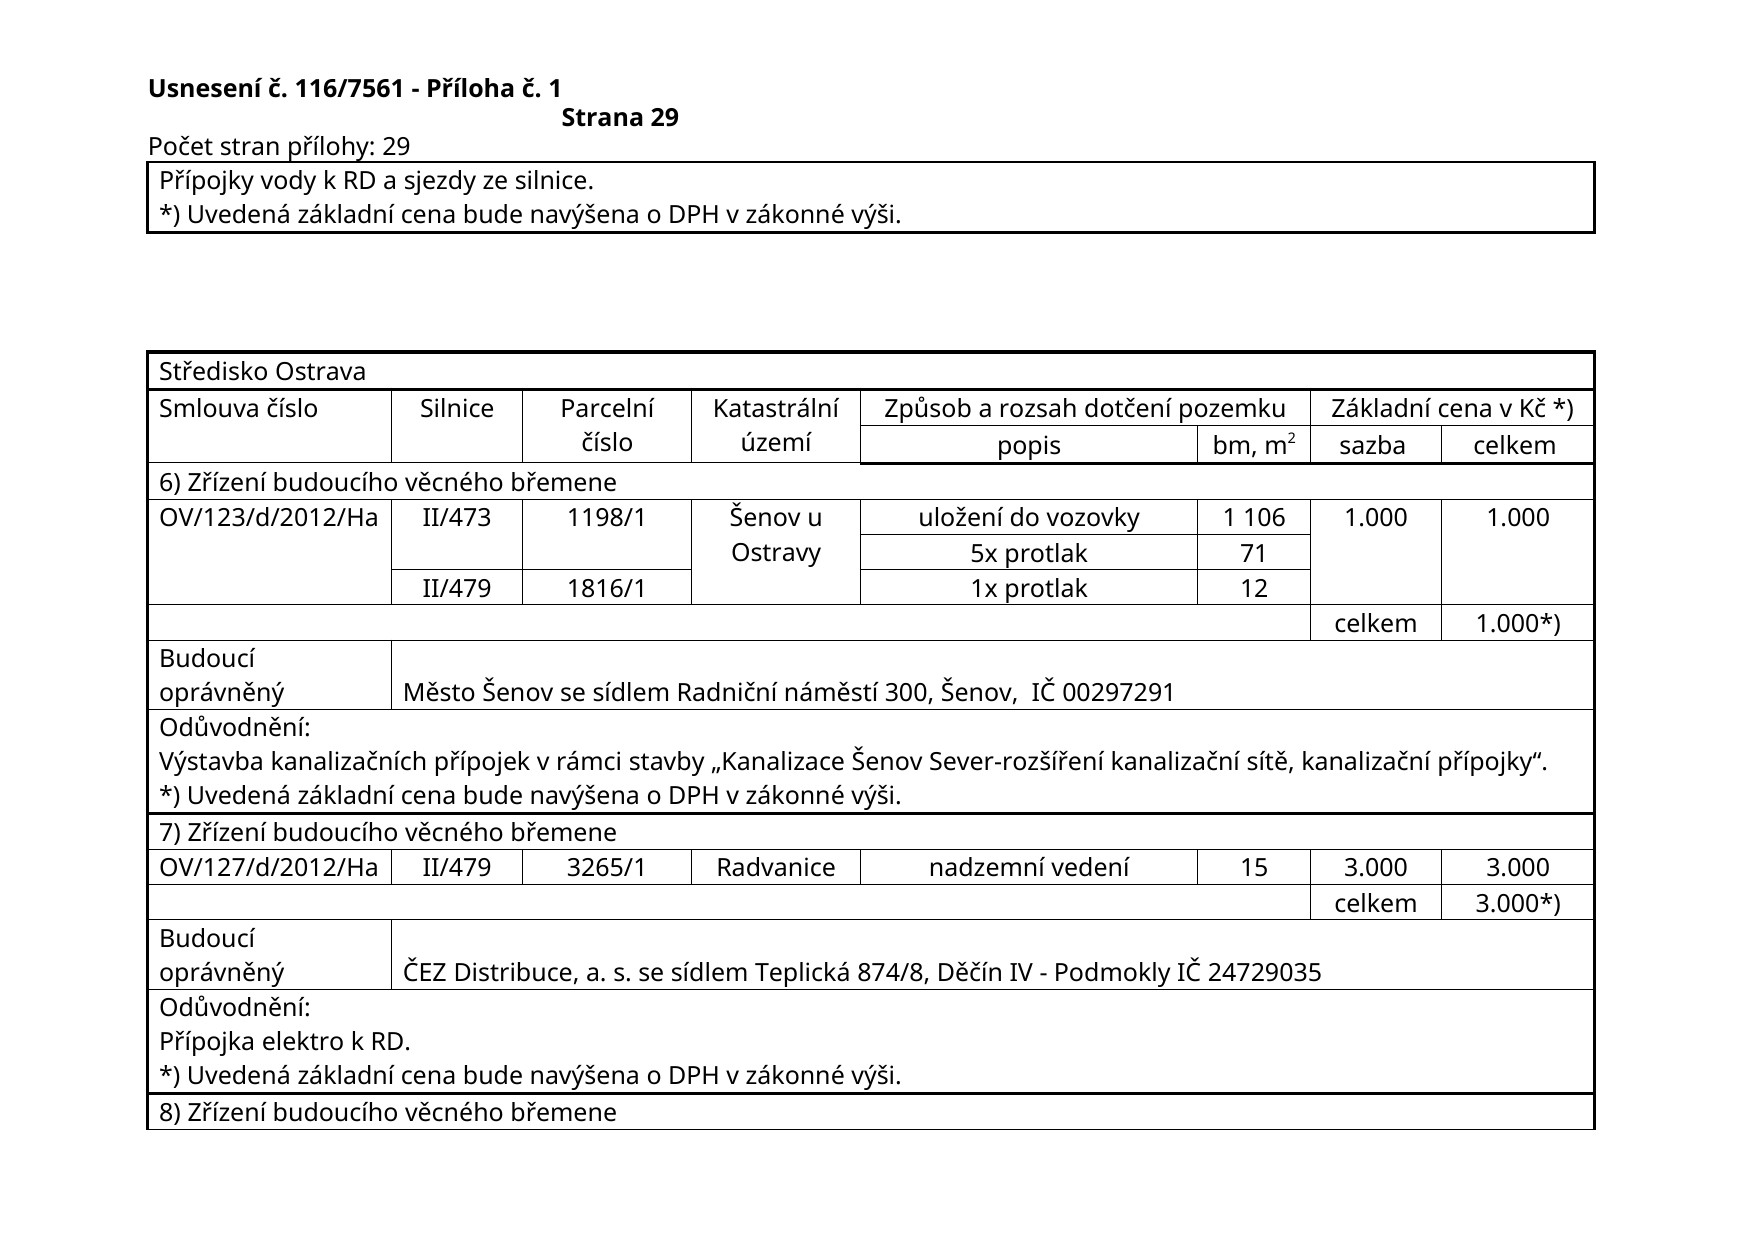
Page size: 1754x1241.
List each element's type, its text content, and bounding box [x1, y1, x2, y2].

table_cell Odůvodnění: Přípojka elektro k RD. *) Uvedená základní cena bude navýšena o DPH v zákonné výši. [149, 990, 1593, 1092]
table_cell [149, 885, 1310, 919]
table_cell II/479 [392, 570, 522, 604]
table_cell 3265/1 [523, 850, 691, 884]
table_cell Budoucí oprávněný [149, 641, 391, 709]
table_cell Smlouva číslo [149, 391, 391, 462]
table_cell Radvanice [692, 850, 860, 884]
table_cell Parcelní číslo [523, 391, 691, 462]
table_cell OV/123/d/2012/Ha [149, 500, 391, 604]
table_cell popis [861, 426, 1197, 462]
table_cell 12 [1198, 570, 1310, 604]
table_cell II/473 [392, 500, 522, 569]
table_cell ČEZ Distribuce, a. s. se sídlem Teplická 874/8, Děčín IV - Podmokly IČ 24729035 [392, 920, 1593, 988]
table_cell II/479 [392, 850, 522, 884]
table_cell nadzemní vedení [861, 850, 1197, 884]
table_cell 1.000 [1311, 500, 1441, 604]
table_cell 6) Zřízení budoucího věcného břemene [149, 463, 1593, 499]
table_cell 3.000 [1442, 850, 1593, 884]
table_cell 71 [1198, 535, 1310, 569]
table_cell celkem [1311, 605, 1441, 639]
table_cell Katastrální území [692, 391, 860, 462]
table_cell OV/127/d/2012/Ha [149, 850, 391, 884]
table_cell Město Šenov se sídlem Radniční náměstí 300, Šenov, IČ 00297291 [392, 641, 1593, 709]
table_cell Silnice [392, 391, 522, 462]
table_cell celkem [1311, 885, 1441, 919]
table_cell uložení do vozovky [861, 500, 1197, 534]
table_cell sazba [1311, 426, 1441, 462]
table_cell 1 106 [1198, 500, 1310, 534]
table_cell Základní cena v Kč *) [1311, 391, 1593, 425]
table_cell Budoucí oprávněný [149, 920, 391, 988]
table_cell 3.000*) [1442, 885, 1593, 919]
table_cell 1.000 [1442, 500, 1593, 604]
table_cell Odůvodnění: Výstavba kanalizačních přípojek v rámci stavby „Kanalizace Šenov Sever-rozšíření kanalizační sítě, kanalizační přípojky“. *) Uvedená základní cena bude navýšena o DPH v zákonné výši. [149, 710, 1593, 812]
table_cell 1198/1 [523, 500, 691, 569]
table_cell 1x protlak [861, 570, 1197, 604]
table_cell [149, 605, 1310, 639]
table_cell 3.000 [1311, 850, 1441, 884]
table_cell 15 [1198, 850, 1310, 884]
table_cell 8) Zřízení budoucího věcného břemene [149, 1095, 1593, 1129]
table_cell 1816/1 [523, 570, 691, 604]
table_cell Způsob a rozsah dotčení pozemku [861, 391, 1310, 425]
table_cell Šenov u Ostravy [692, 500, 860, 604]
table_cell Přípojky vody k RD a sjezdy ze silnice. *) Uvedená základní cena bude navýšena o DPH v zákonné výši. [149, 163, 1593, 231]
table_cell bm, m2 [1198, 426, 1310, 462]
table_cell 1.000*) [1442, 605, 1593, 639]
table_cell celkem [1442, 426, 1593, 462]
table_cell 7) Zřízení budoucího věcného břemene [149, 815, 1593, 849]
table_header Středisko Ostrava [149, 354, 1593, 387]
table_cell 5x protlak [861, 535, 1197, 569]
